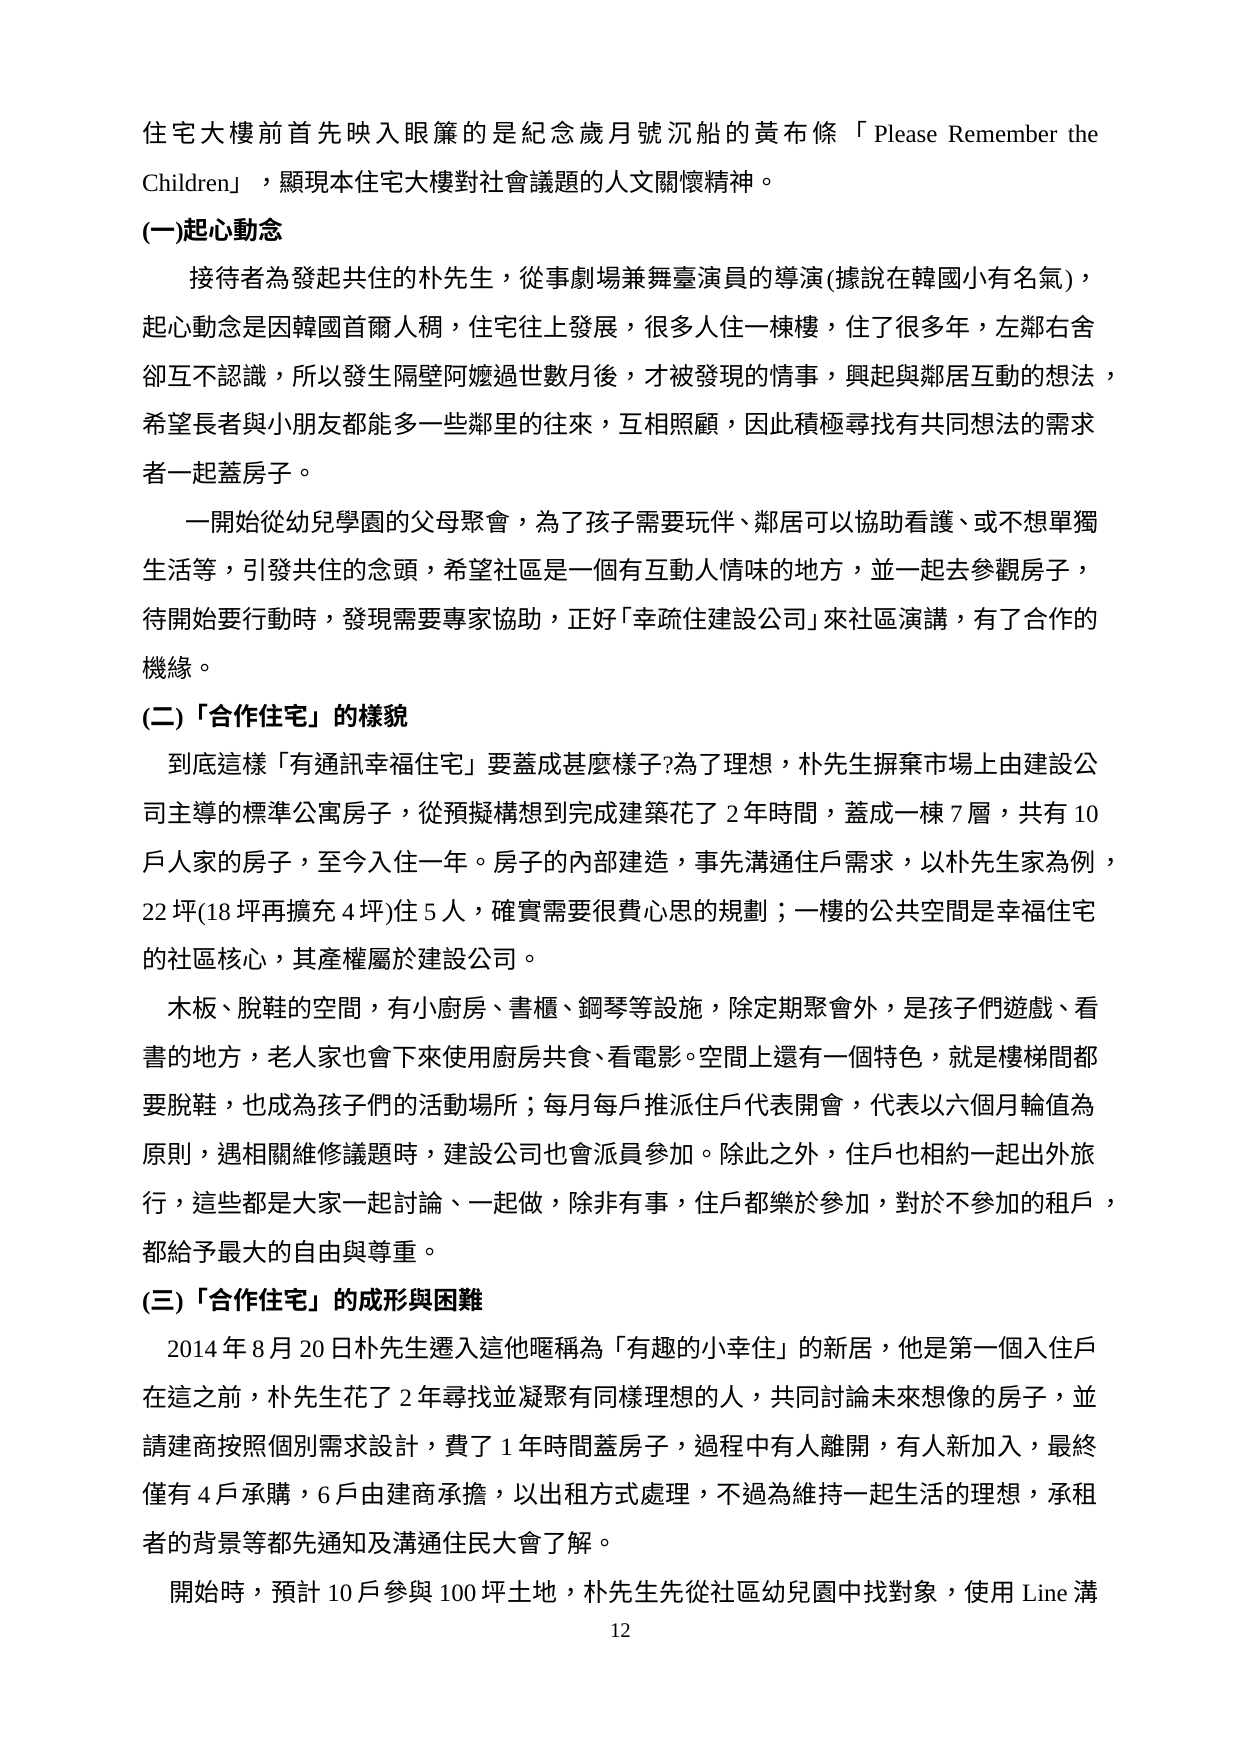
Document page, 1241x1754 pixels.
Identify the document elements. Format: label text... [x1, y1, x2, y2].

text 一開始從幼兒學園的父母聚會，為了孩子需要玩伴、鄰居可以協助看護、或不想單獨生活等，引發共住的念頭，希望社區是一個有互動人情味的地方，並一起去參觀房子，待開始要行動時，發現需要專家協助，正好「幸疏住建設公司」來社區演講，有了合作的機緣。 [142, 501, 1098, 685]
text (三)「合作住宅」的成形與困難 [142, 1280, 1098, 1317]
text 到底這樣「有通訊幸福住宅」要蓋成甚麼樣子?為了理想，朴先生摒棄市場上由建設公司主導的標準公寓房子，從預擬構想到完成建築花了2年時間，蓋成一棟7層，共有10戶人家的房子，至今入住一年。房子的內部建造，事先溝通住戶需求，以朴先生家為例，22坪(18坪再擴充4坪)住5人，確實需要很費心思的規劃；一樓的公共空間是幸福住宅的社區核心，其產權屬於建設公司。 [142, 744, 1098, 977]
text 開始時，預計10戶參與100坪土地，朴先生先從社區幼兒園中找對象，使用Line溝 [142, 1571, 1098, 1609]
text (二)「合作住宅」的樣貌 [142, 696, 1098, 733]
text 木板、脫鞋的空間，有小廚房、書櫃、鋼琴等設施，除定期聚會外，是孩子們遊戲、看書的地方，老人家也會下來使用廚房共食、看電影。空間上還有一個特色，就是樓梯間都要脫鞋，也成為孩子們的活動場所；每月每戶推派住戶代表開會，代表以六個月輪值為原則，遇相關維修議題時，建設公司也會派員參加。除此之外，住戶也相約一起出外旅行，這些都是大家一起討論、一起做，除非有事，住戶都樂於參加，對於不參加的租戶，都給予最大的自由與尊重。 [142, 988, 1098, 1269]
text 住宅大樓前首先映入眼簾的是紀念歲月號沉船的黃布條「Please Remember the Children」，顯現本住宅大樓對社會議題的人文關懷精神。 [142, 113, 1098, 199]
text 接待者為發起共住的朴先生，從事劇場兼舞臺演員的導演(據說在韓國小有名氣)，起心動念是因韓國首爾人稠，住宅往上發展，很多人住一棟樓，住了很多年，左鄰右舍卻互不認識，所以發生隔壁阿嬤過世數月後，才被發現的情事，興起與鄰居互動的想法，希望長者與小朋友都能多一些鄰里的往來，互相照顧，因此積極尋找有共同想法的需求者一起蓋房子。 [142, 258, 1098, 491]
text (一)起心動念 [142, 210, 1098, 247]
text 2014年8月20日朴先生遷入這他暱稱為「有趣的小幸住」的新居，他是第一個入住戶，在這之前，朴先生花了2年尋找並凝聚有同樣理想的人，共同討論未來想像的房子，並請建商按照個別需求設計，費了1年時間蓋房子，過程中有人離開，有人新加入，最終僅有4戶承購，6戶由建商承擔，以出租方式處理，不過為維持一起生活的理想，承租者的背景等都先通知及溝通住民大會了解。 [142, 1328, 1098, 1561]
